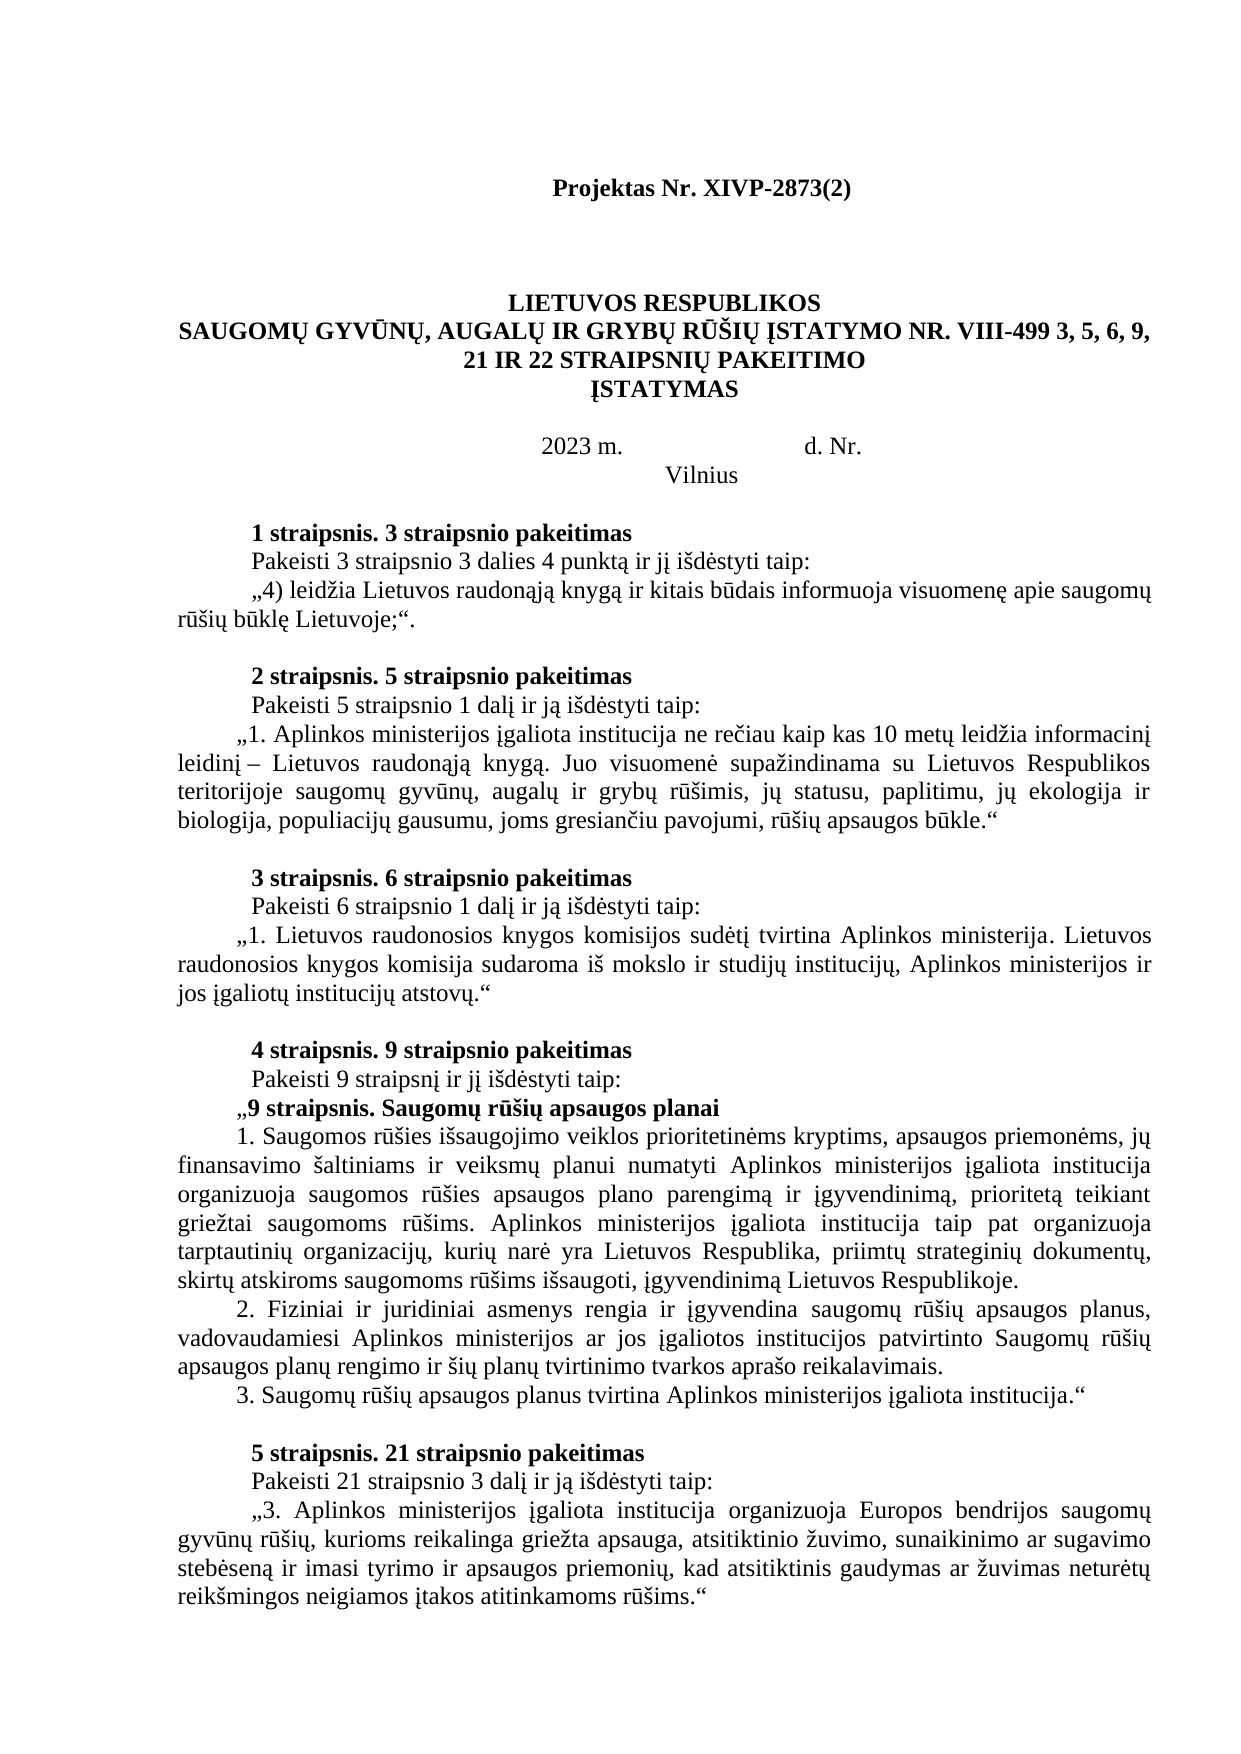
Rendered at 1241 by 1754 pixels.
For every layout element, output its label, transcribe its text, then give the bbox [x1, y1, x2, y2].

text 4 straipsnis. 9 straipsnio pakeitimas [177, 1035, 1152, 1064]
text LIETUVOS RESPUBLIKOS [177, 288, 1152, 316]
text Pakeisti 5 straipsnio 1 dalį ir ją išdėstyti taip: [177, 690, 1152, 719]
text „4) leidžia Lietuvos raudonąją knygą ir kitais būdais informuoja visuomenę apie saugomų rūšių būklę Lietuvoje;“. [177, 575, 1152, 633]
text „1. Aplinkos ministerijos įgaliota institucija ne rečiau kaip kas 10 metų leidžia informacinį leidinį – Lietuvos raudonąją knygą. Juo visuomenė supažindinama su Lietuvos Respublikos teritorijoje saugomų gyvūnų, augalų ir grybų rūšimis, jų statusu, paplitimu, jų ekologija ir biologija, populiacijų gausumu, joms gresiančiu pavojumi, rūšių apsaugos būkle.“ [177, 719, 1152, 834]
text Pakeisti 9 straipsnį ir jį išdėstyti taip: [177, 1064, 1152, 1093]
text SAUGOMŲ GYVŪNŲ, AUGALŲ IR GRYBŲ RŪŠIŲ ĮSTATYMO NR. VIII-499 3, 5, 6, 9, 21 IR 22 STRAIPSNIŲ PAKEITIMO [177, 316, 1152, 374]
text 3 straipsnis. 6 straipsnio pakeitimas [177, 863, 1152, 891]
text 2 straipsnis. 5 straipsnio pakeitimas [177, 661, 1152, 690]
text 1. Saugomos rūšies išsaugojimo veiklos prioritetinėms kryptims, apsaugos priemonėms, jų finansavimo šaltiniams ir veiksmų planui numatyti Aplinkos ministerijos įgaliota institucija organizuoja saugomos rūšies apsaugos plano parengimą ir įgyvendinimą, prioritetą teikiant griežtai saugomoms rūšims. Aplinkos ministerijos įgaliota institucija taip pat organizuoja tarptautinių organizacijų, kurių narė yra Lietuvos Respublika, priimtų strateginių dokumentų, skirtų atskiroms saugomoms rūšims išsaugoti, įgyvendinimą Lietuvos Respublikoje. [177, 1121, 1152, 1294]
text „9 straipsnis. Saugomų rūšių apsaugos planai [177, 1093, 1152, 1121]
text 2023 m. d. Nr. [177, 431, 1152, 460]
text ĮSTATYMAS [177, 374, 1152, 403]
text 5 straipsnis. 21 straipsnio pakeitimas [177, 1438, 1152, 1466]
text 3. Saugomų rūšių apsaugos planus tvirtina Aplinkos ministerijos įgaliota institucija.“ [177, 1380, 1152, 1409]
text 2. Fiziniai ir juridiniai asmenys rengia ir įgyvendina saugomų rūšių apsaugos planus, vadovaudamiesi Aplinkos ministerijos ar jos įgaliotos institucijos patvirtinto Saugomų rūšių apsaugos planų rengimo ir šių planų tvirtinimo tvarkos aprašo reikalavimais. [177, 1294, 1152, 1380]
text Pakeisti 3 straipsnio 3 dalies 4 punktą ir jį išdėstyti taip: [177, 546, 1152, 575]
text „1. Lietuvos raudonosios knygos komisijos sudėtį tvirtina Aplinkos ministerija. Lietuvos raudonosios knygos komisija sudaroma iš mokslo ir studijų institucijų, Aplinkos ministerijos ir jos įgaliotų institucijų atstovų.“ [177, 920, 1152, 1006]
text Projektas Nr. XIVP-2873(2) [177, 173, 1152, 230]
text Vilnius [177, 460, 1152, 489]
text Pakeisti 6 straipsnio 1 dalį ir ją išdėstyti taip: [177, 891, 1152, 920]
text „3. Aplinkos ministerijos įgaliota institucija organizuoja Europos bendrijos saugomų gyvūnų rūšių, kurioms reikalinga griežta apsauga, atsitiktinio žuvimo, sunaikinimo ar sugavimo stebėseną ir imasi tyrimo ir apsaugos priemonių, kad atsitiktinis gaudymas ar žuvimas neturėtų reikšmingos neigiamos įtakos atitinkamoms rūšims.“ [177, 1495, 1152, 1610]
text 1 straipsnis. 3 straipsnio pakeitimas [177, 518, 1152, 546]
text Pakeisti 21 straipsnio 3 dalį ir ją išdėstyti taip: [177, 1466, 1152, 1495]
